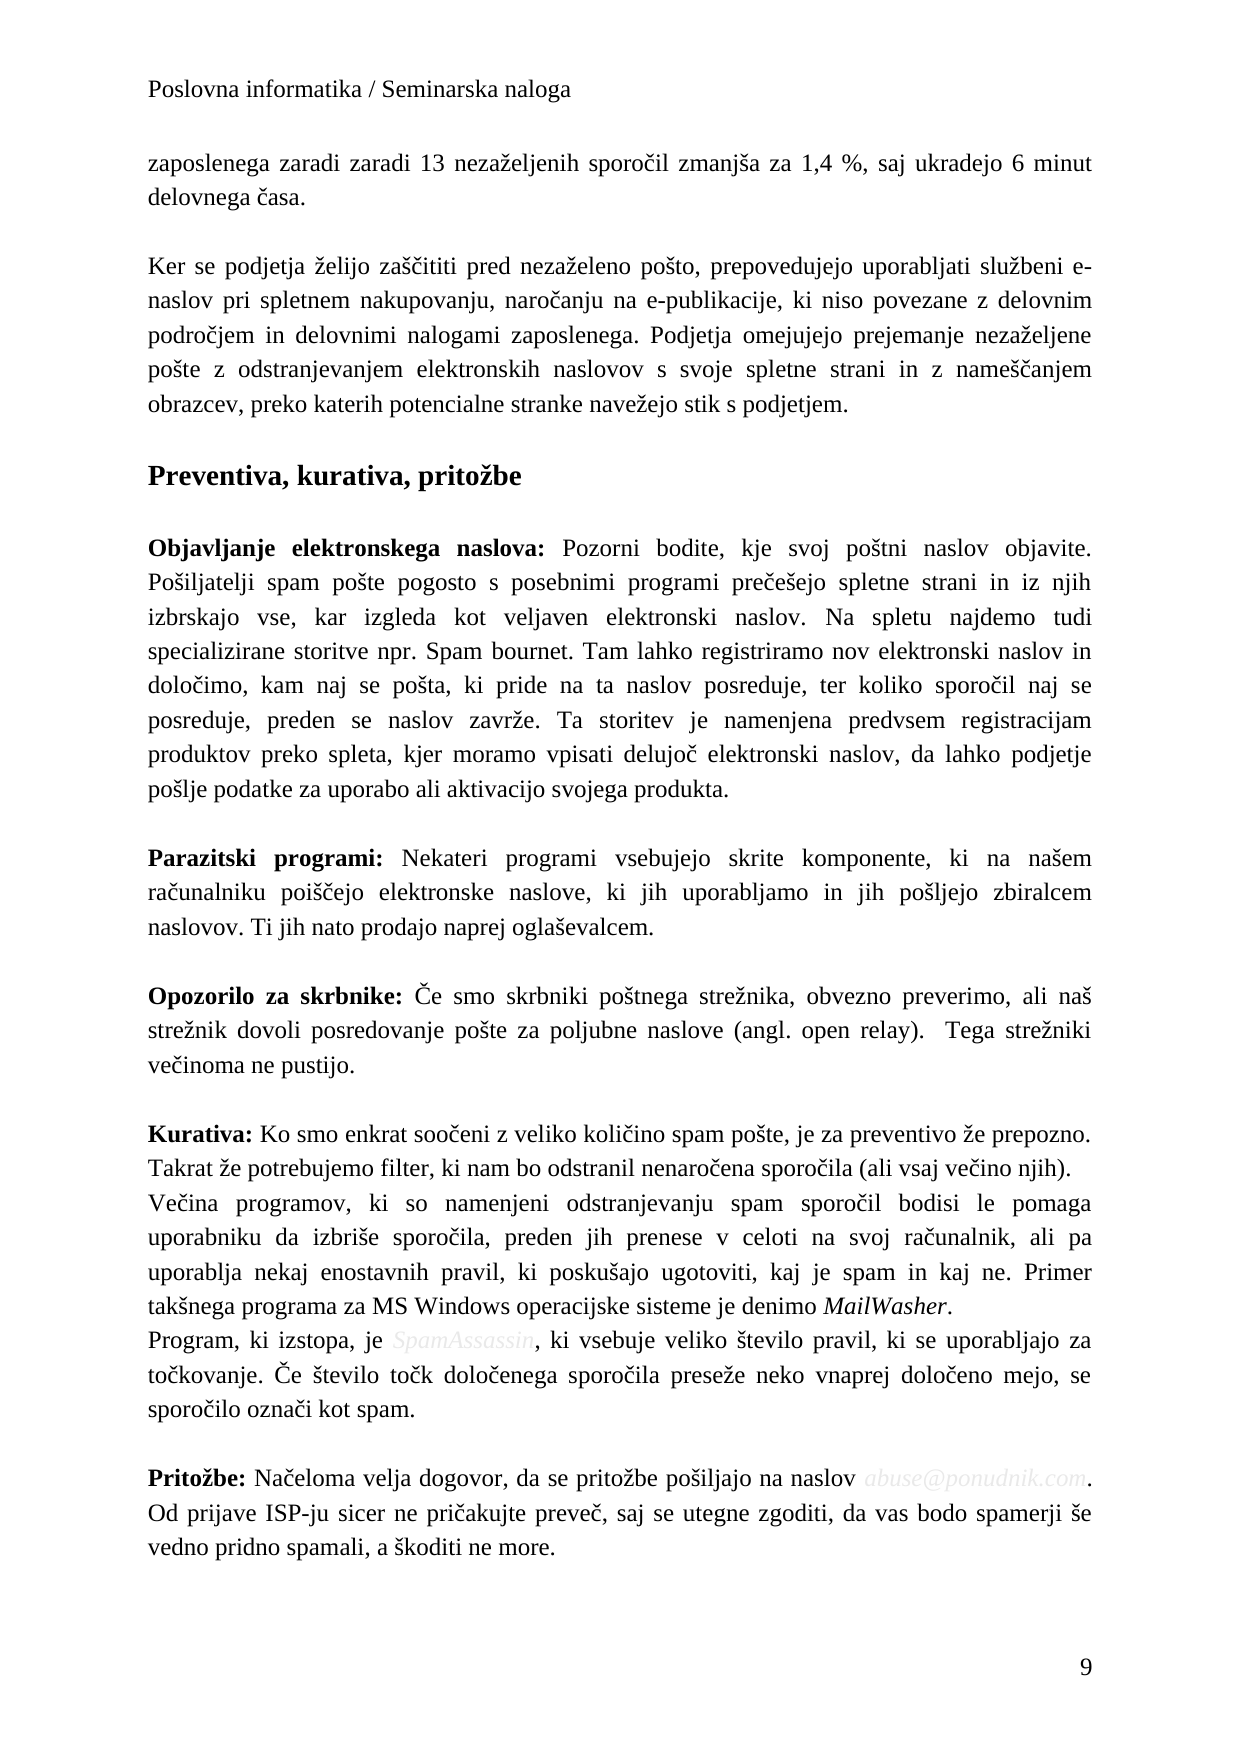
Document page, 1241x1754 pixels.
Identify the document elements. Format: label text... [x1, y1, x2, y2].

text Kurativa: Ko smo enkrat soočeni z veliko količino spam pošte, je za preventivo že prepozno. Takrat že potrebujemo filter, ki nam bo odstranil nenaročena sporočila (ali vsaj večino njih). [148, 1119, 1093, 1182]
text Ker se podjetja želijo zaščititi pred nezaželeno pošto, prepovedujejo uporabljati službeni e-naslov pri spletnem nakupovanju, naročanju na e-publikacije, ki niso povezane z delovnim področjem in delovnimi nalogami zaposlenega. Podjetja omejujejo prejemanje nezaželjene pošte z odstranjevanjem elektronskih naslovov s svoje spletne strani in z nameščanjem obrazcev, preko katerih potencialne stranke navežejo stik s podjetjem. [148, 251, 1093, 418]
subtitle Preventiva, kurativa, pritožbe [148, 458, 1093, 491]
text Pritožbe: Načeloma velja dogovor, da se pritožbe pošiljajo na naslov abuse@ponudnik.com. Od prijave ISP-ju sicer ne pričakujte preveč, saj se utegne zgoditi, da vas bodo spamerji še vedno pridno spamali, a škoditi ne more. [148, 1463, 1093, 1561]
text Opozorilo za skrbnike: Če smo skrbniki poštnega strežnika, obvezno preverimo, ali naš strežnik dovoli posredovanje pošte za poljubne naslove (angl. open relay). Tega strežniki večinoma ne pustijo. [148, 981, 1093, 1078]
text Večina programov, ki so namenjeni odstranjevanju spam sporočil bodisi le pomaga uporabniku da izbriše sporočila, preden jih prenese v celoti na svoj računalnik, ali pa uporablja nekaj enostavnih pravil, ki poskušajo ugotoviti, kaj je spam in kaj ne. Primer takšnega programa za MS Windows operacijske sisteme je denimo MailWasher. [148, 1188, 1093, 1320]
text zaposlenega zaradi zaradi 13 nezaželjenih sporočil zmanjša za 1,4 %, saj ukradejo 6 minut delovnega časa. [148, 148, 1093, 211]
text Parazitski programi: Nekateri programi vsebujejo skrite komponente, ki na našem računalniku poiščejo elektronske naslove, ki jih uporabljamo in jih pošljejo zbiralcem naslovov. Ti jih nato prodajo naprej oglaševalcem. [148, 843, 1093, 941]
text Program, ki izstopa, je SpamAssassin, ki vsebuje veliko število pravil, ki se uporabljajo za točkovanje. Če število točk določenega sporočila preseže neko vnaprej določeno mejo, se sporočilo označi kot spam. [148, 1326, 1093, 1423]
text Objavljanje elektronskega naslova: Pozorni bodite, kje svoj poštni naslov objavite. Pošiljatelji spam pošte pogosto s posebnimi programi prečešejo spletne strani in iz njih izbrskajo vse, kar izgleda kot veljaven elektronski naslov. Na spletu najdemo tudi specializirane storitve npr. Spam bournet. Tam lahko registriramo nov elektronski naslov in določimo, kam naj se pošta, ki pride na ta naslov posreduje, ter koliko sporočil naj se posreduje, preden se naslov zavrže. Ta storitev je namenjena predvsem registracijam produktov preko spleta, kjer moramo vpisati delujoč elektronski naslov, da lahko podjetje pošlje podatke za uporabo ali aktivacijo svojega produkta. [148, 533, 1093, 803]
